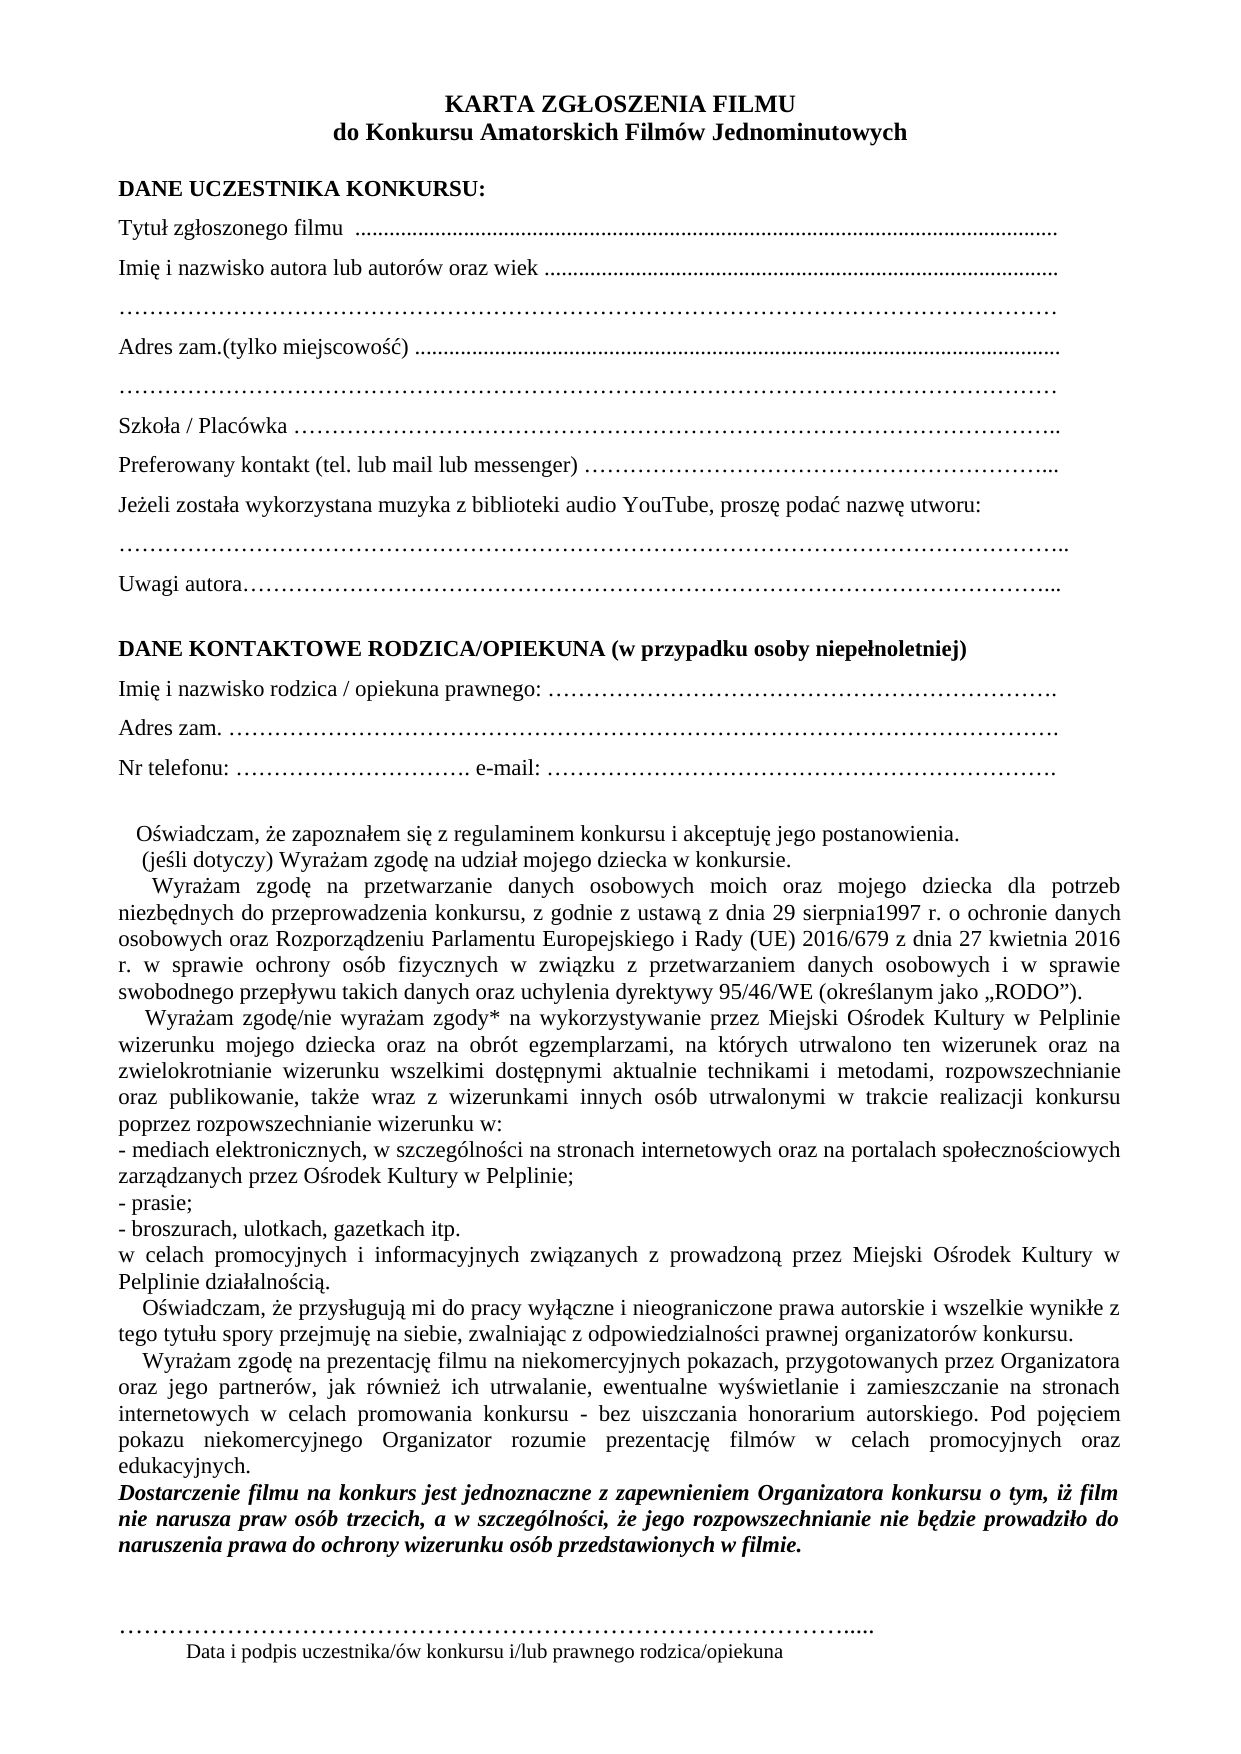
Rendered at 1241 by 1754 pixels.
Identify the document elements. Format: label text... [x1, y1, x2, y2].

text - mediach elektronicznych, w szczególności na stronach internetowych oraz na portalach społecznościowych zarządzanych przez Ośrodek Kultury w Pelplinie; [118, 1136, 1122, 1189]
text Adres zam.(tylko miejscowość) ................................................................................................................. [118, 333, 1122, 359]
text Uwagi autora……………………………………………………………………………………………... [118, 570, 1122, 596]
text  (jeśli dotyczy) Wyrażam zgodę na udział mojego dziecka w konkursie. [118, 846, 1122, 872]
text Szkoła / Placówka ……………………………………………………………………………………….. [118, 412, 1122, 438]
text  Wyrażam zgodę na prezentację filmu na niekomercyjnych pokazach, przygotowanych przez Organizatora oraz jego partnerów, jak również ich utrwalanie, ewentualne wyświetlanie i zamieszczanie na stronach internetowych w celach promowania konkursu - bez uiszczania honorarium autorskiego. Pod pojęciem pokazu niekomercyjnego Organizator rozumie prezentację filmów w celach promocyjnych oraz edukacyjnych. [118, 1347, 1122, 1479]
text Data i podpis uczestnika/ów konkursu i/lub prawnego rodzica/opiekuna [118, 1639, 1122, 1663]
text Jeżeli została wykorzystana muzyka z biblioteki audio YouTube, proszę podać nazwę utworu: …………………………………………………………………………………………………………….. [118, 491, 1122, 557]
text  Wyrażam zgodę/nie wyrażam zgody* na wykorzystywanie przez Miejski Ośrodek Kultury w Pelplinie wizerunku mojego dziecka oraz na obrót egzemplarzami, na których utrwalono ten wizerunek oraz na zwielokrotnianie wizerunku wszelkimi dostępnymi aktualnie technikami i metodami, rozpowszechnianie oraz publikowanie, także wraz z wizerunkami innych osób utrwalonymi w trakcie realizacji konkursu poprzez rozpowszechnianie wizerunku w: [118, 1004, 1122, 1136]
text …………………………………………………………………………………………………………… [118, 293, 1122, 320]
text  Oświadczam, że przysługują mi do pracy wyłączne i nieograniczone prawa autorskie i wszelkie wynikłe z tego tytułu spory przejmuję na siebie, zwalniając z odpowiedzialności prawnej organizatorów konkursu.  [118, 1294, 1122, 1347]
text - prasie; [118, 1189, 1122, 1215]
text w celach promocyjnych i informacyjnych związanych z prowadzoną przez Miejski Ośrodek Kultury w Pelplinie działalnością. [118, 1241, 1122, 1294]
text Nr telefonu: …………………………. e-mail: …………………………………………………………. [118, 754, 1122, 780]
text ……………………………………………………………………………..... [118, 1610, 1122, 1639]
text Tytuł zgłoszonego filmu ........................................................................................................................... [118, 214, 1122, 241]
text  Wyrażam zgodę na przetwarzanie danych osobowych moich oraz mojego dziecka dla potrzeb niezbędnych do przeprowadzenia konkursu, z godnie z ustawą z dnia 29 sierpnia1997 r. o ochronie danych osobowych oraz Rozporządzeniu Parlamentu Europejskiego i Rady (UE) 2016/679 z dnia 27 kwietnia 2016 r. w sprawie ochrony osób fizycznych w związku z przetwarzaniem danych osobowych i w sprawie swobodnego przepływu takich danych oraz uchylenia dyrektywy 95/46/WE (określanym jako „RODO”). [118, 872, 1122, 1004]
text Adres zam. ………………………………………………………………………………………………. [118, 714, 1122, 741]
text …………………………………………………………………………………………………………… [118, 372, 1122, 399]
text Oświadczam, że zapoznałem się z regulaminem konkursu i akceptuję jego postanowienia. [118, 820, 1122, 846]
text Imię i nazwisko rodzica / opiekuna prawnego: …………………………………………………………. [118, 675, 1122, 701]
text KARTA ZGŁOSZENIA FILMU [118, 89, 1122, 117]
text Dostarczenie filmu na konkurs jest jednoznaczne z zapewnieniem Organizatora konkursu o tym, iż film nie narusza praw osób trzecich, a w szczególności, że jego rozpowszechnianie nie będzie prowadziło do naruszenia prawa do ochrony wizerunku osób przedstawionych w filmie. [118, 1479, 1122, 1558]
text Imię i nazwisko autora lub autorów oraz wiek .......................................................................................... [118, 254, 1122, 280]
text do Konkursu Amatorskich Filmów Jednominutowych [118, 117, 1122, 146]
text - broszurach, ulotkach, gazetkach itp. [118, 1215, 1122, 1241]
text DANE KONTAKTOWE RODZICA/OPIEKUNA (w przypadku osoby niepełnoletniej) [118, 636, 1122, 662]
text DANE UCZESTNIKA KONKURSU: [118, 175, 1122, 201]
text Preferowany kontakt (tel. lub mail lub messenger) ……………………………………………………... [118, 451, 1122, 478]
